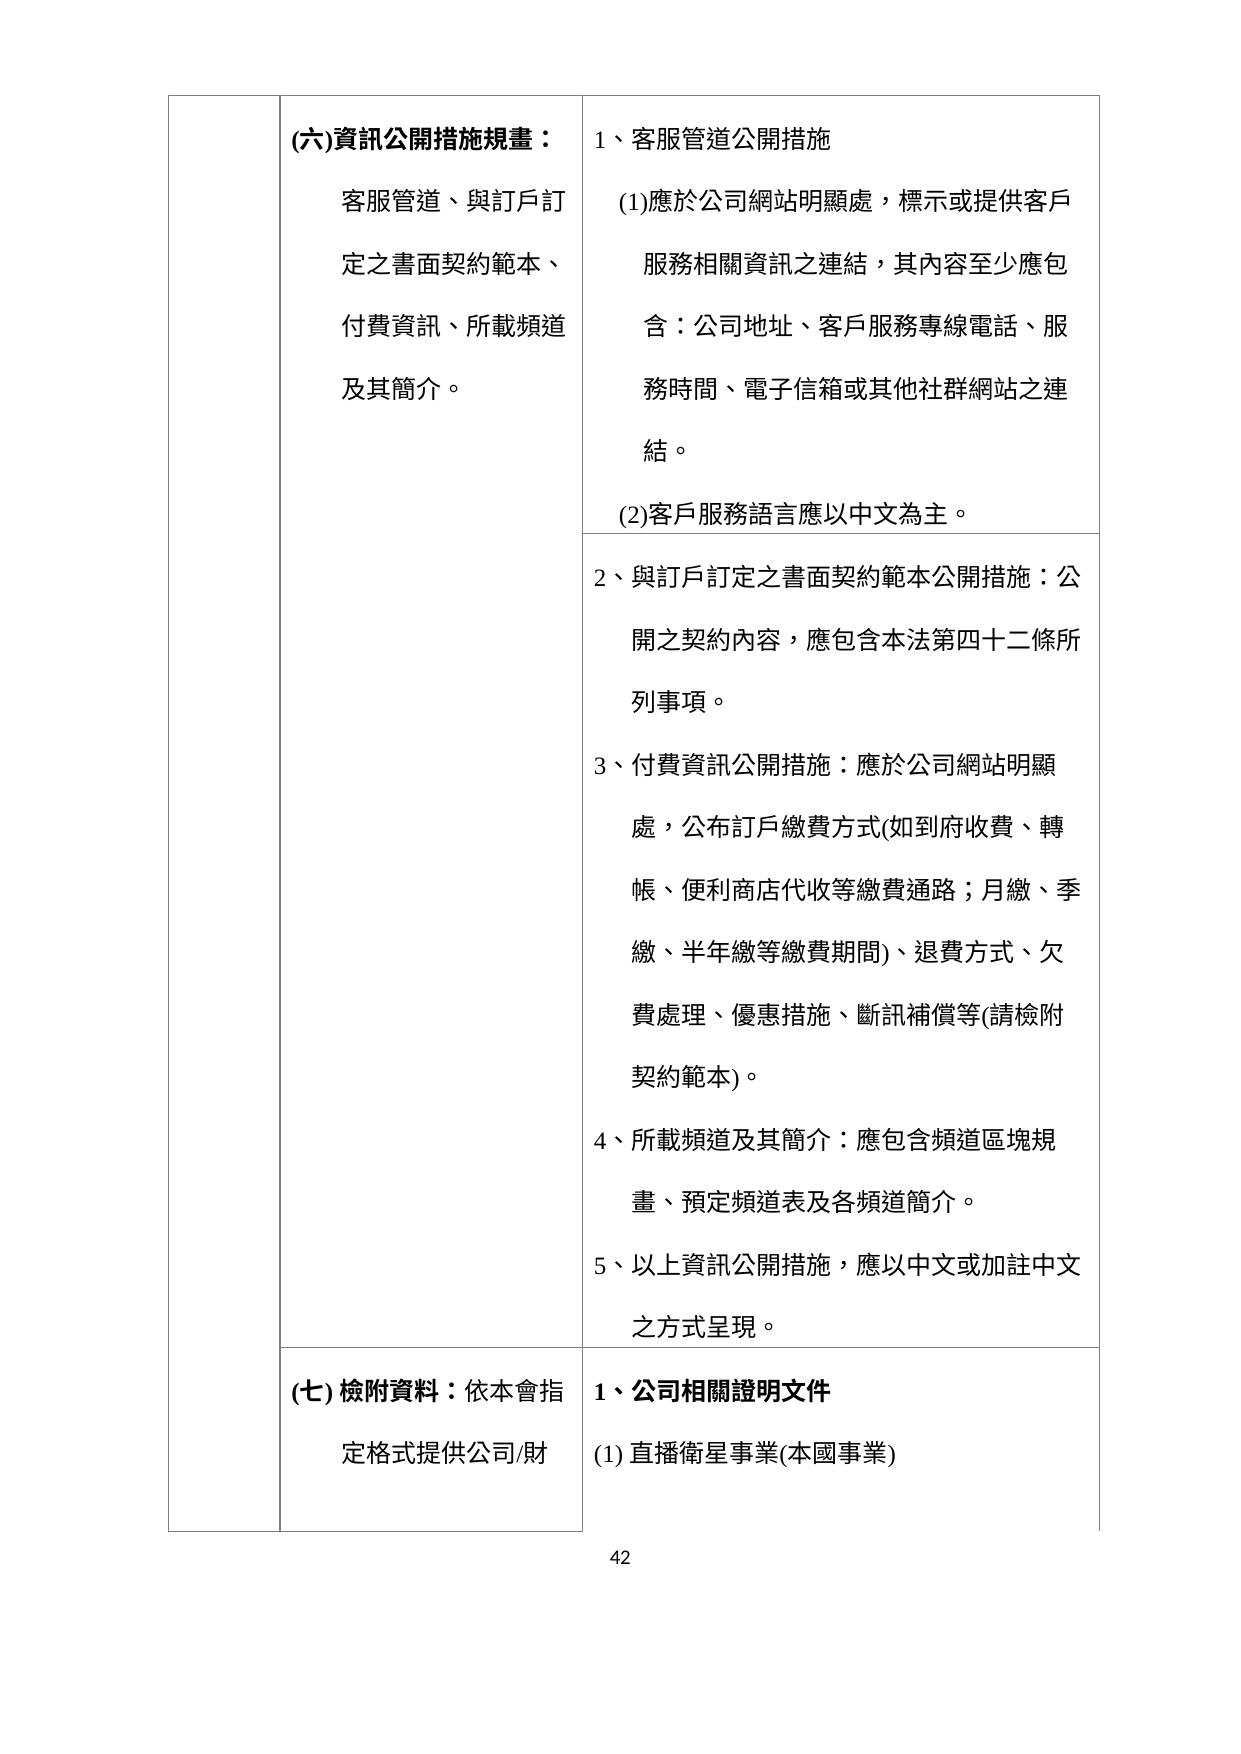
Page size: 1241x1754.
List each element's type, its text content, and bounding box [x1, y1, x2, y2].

table_cell (六)資訊公開措施規畫：客服管道、與訂戶訂定之書面契約範本、付費資訊、所載頻道及其簡介。 [281, 96, 582, 1347]
table_cell 1、客服管道公開措施 (1)應於公司網站明顯處，標示或提供客戶服務相關資訊之連結，其內容至少應包含：公司地址、客戶服務專線電話、服務時間、電子信箱或其他社群網站之連結。 (2)客戶服務語言應以中文為主。 [583, 96, 1099, 533]
table_cell (七) 檢附資料：依本會指定格式提供公司/財 [281, 1348, 582, 1531]
table_cell 2、與訂戶訂定之書面契約範本公開措施：公開之契約內容，應包含本法第四十二條所列事項。 3、付費資訊公開措施：應於公司網站明顯處，公布訂戶繳費方式(如到府收費、轉帳、便利商店代收等繳費通路；月繳、季繳、半年繳等繳費期間)、退費方式、欠費處理、優惠措施、斷訊補償等(請檢附契約範本)。 4、所載頻道及其簡介：應包含頻道區塊規畫、預定頻道表及各頻道簡介。 5、以上資訊公開措施，應以中文或加註中文之方式呈現。 [583, 534, 1099, 1347]
table_cell [169, 96, 279, 1531]
table_cell 1、公司相關證明文件 (1) 直播衛星事業(本國事業) [583, 1348, 1099, 1531]
